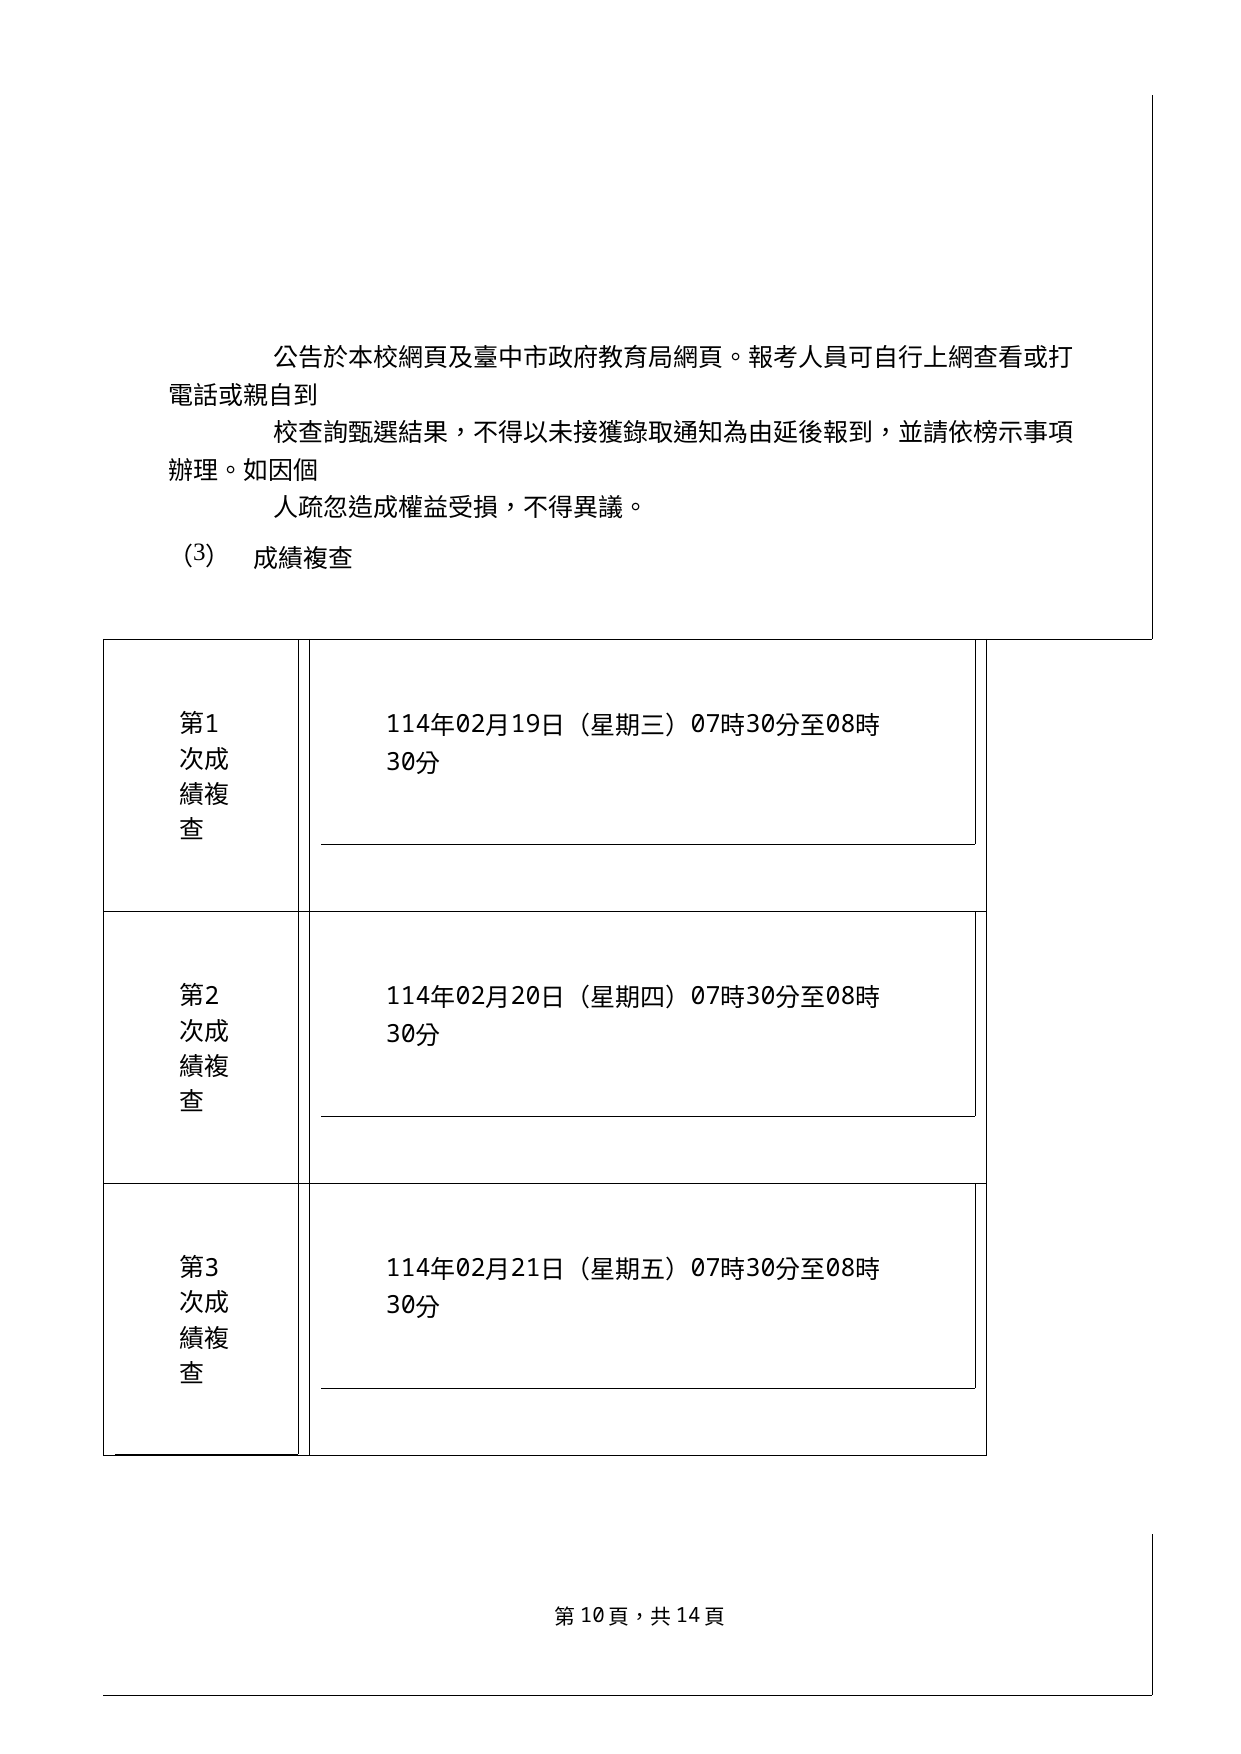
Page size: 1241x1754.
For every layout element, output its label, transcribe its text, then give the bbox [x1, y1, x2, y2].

table_header [299, 640, 309, 911]
list 成績複查 [103, 472, 1152, 639]
table_header 114年02月19日（星期三）07時30分至08時30分 [310, 640, 986, 911]
table_cell 第2次成績複查 [104, 912, 298, 1183]
subtitle 公告於本校網頁及臺中市政府教育局網頁。報考人員可自行上網查看或打電話或親自到 [103, 336, 1152, 411]
table_cell 114年02月20日（星期四）07時30分至08時30分 [310, 912, 986, 1183]
table_cell [299, 1184, 309, 1454]
table_header 第1次成績複查 [104, 640, 298, 911]
table_cell [299, 912, 309, 1183]
table_cell 第3次成績複查 [104, 1184, 298, 1454]
table_cell 114年02月21日（星期五）07時30分至08時30分 [310, 1184, 986, 1454]
subtitle 校查詢甄選結果，不得以未接獲錄取通知為由延後報到，並請依榜示事項辦理。如因個 [103, 411, 1152, 472]
